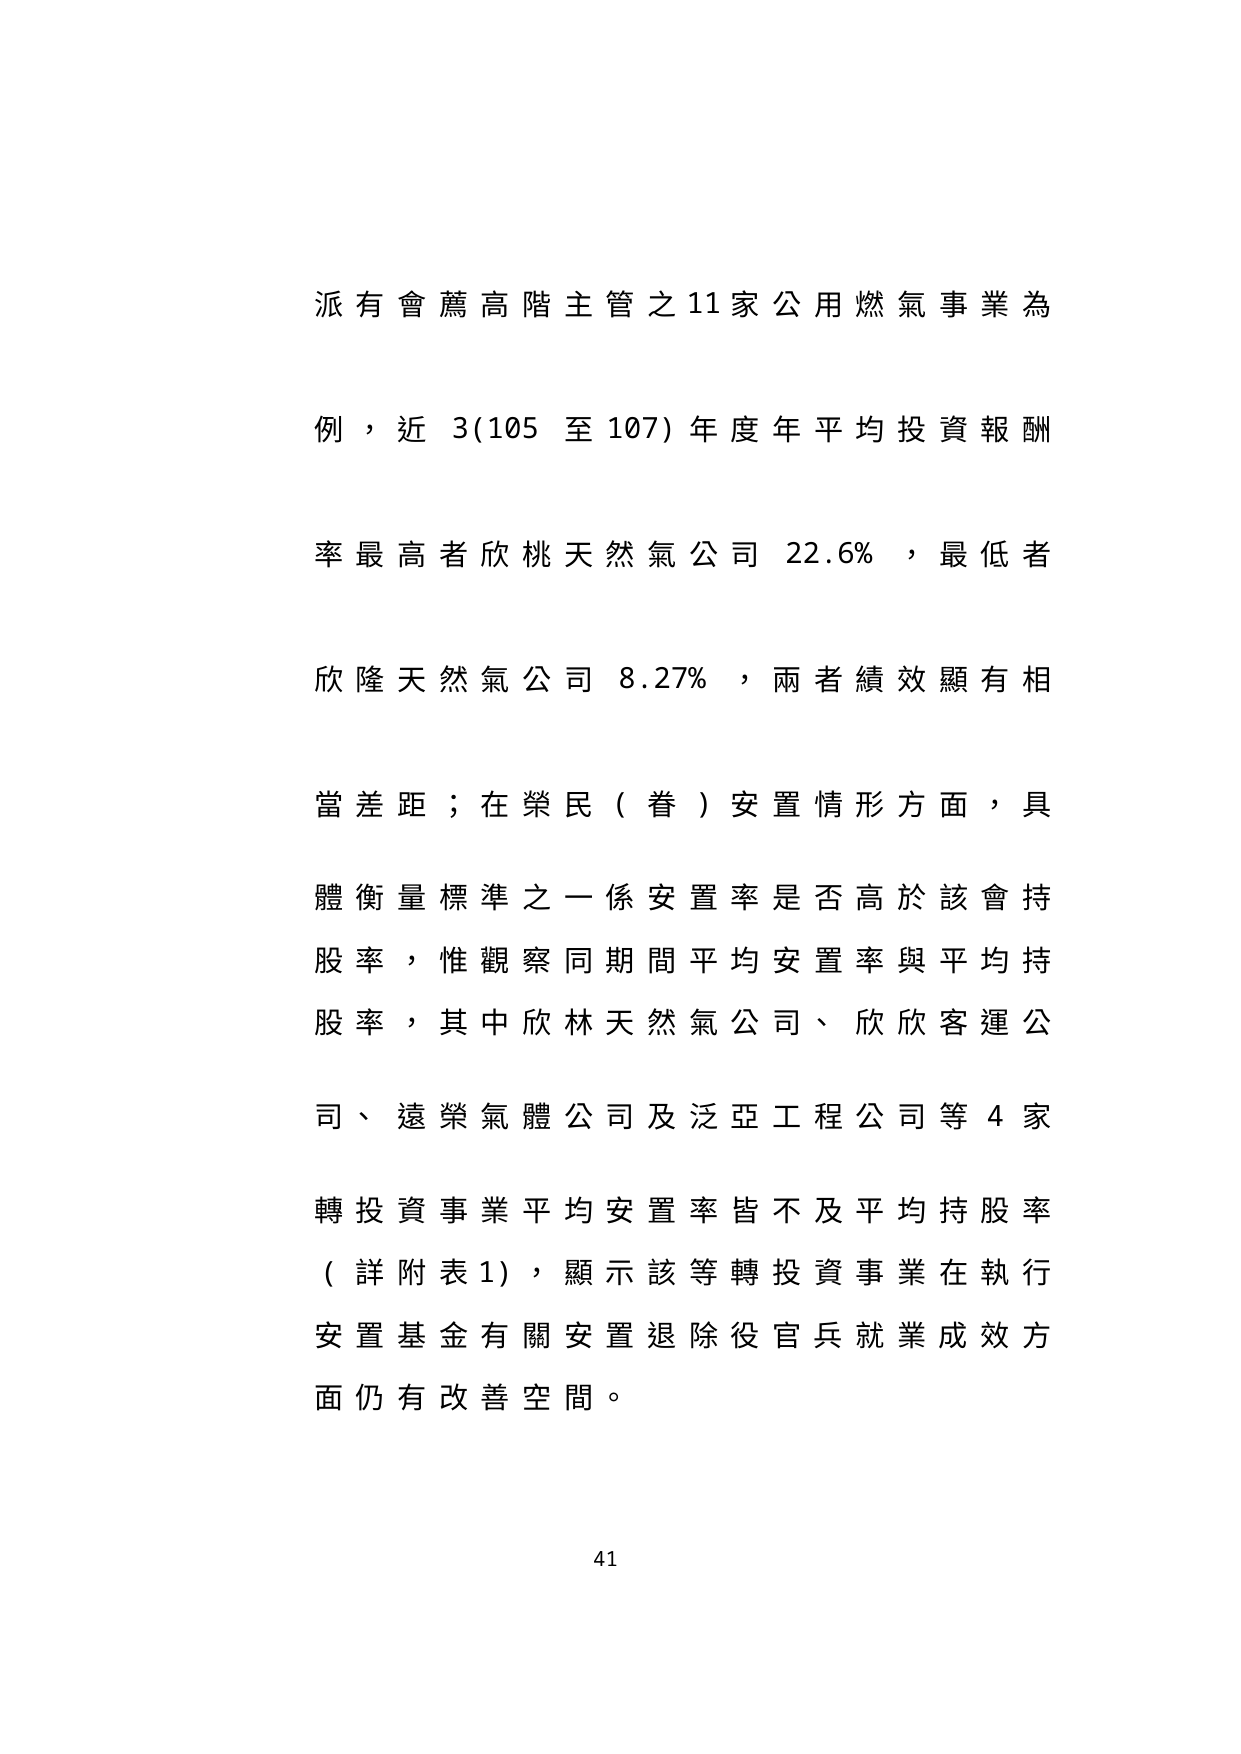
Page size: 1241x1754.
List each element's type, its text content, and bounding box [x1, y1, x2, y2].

text 派有會薦高階主管之11家公用燃氣事業為例，近3(105至107)年度年平均投資報酬率最高者欣桃天然氣公司22.6%，最低者欣隆天然氣公司8.27%，兩者績效顯有相當差距；在榮民(眷)安置情形方面，具體衡量標準之一係安置率是否高於該會持股率，惟觀察同期間平均安置率與平均持股率，其中欣林天然氣公司、欣欣客運公司、遠榮氣體公司及泛亞工程公司等4家轉投資事業平均安置率皆不及平均持股率(詳附表1)，顯示該等轉投資事業在執行安置基金有關安置退除役官兵就業成效方面仍有改善空間。 [245, 229, 1058, 1417]
